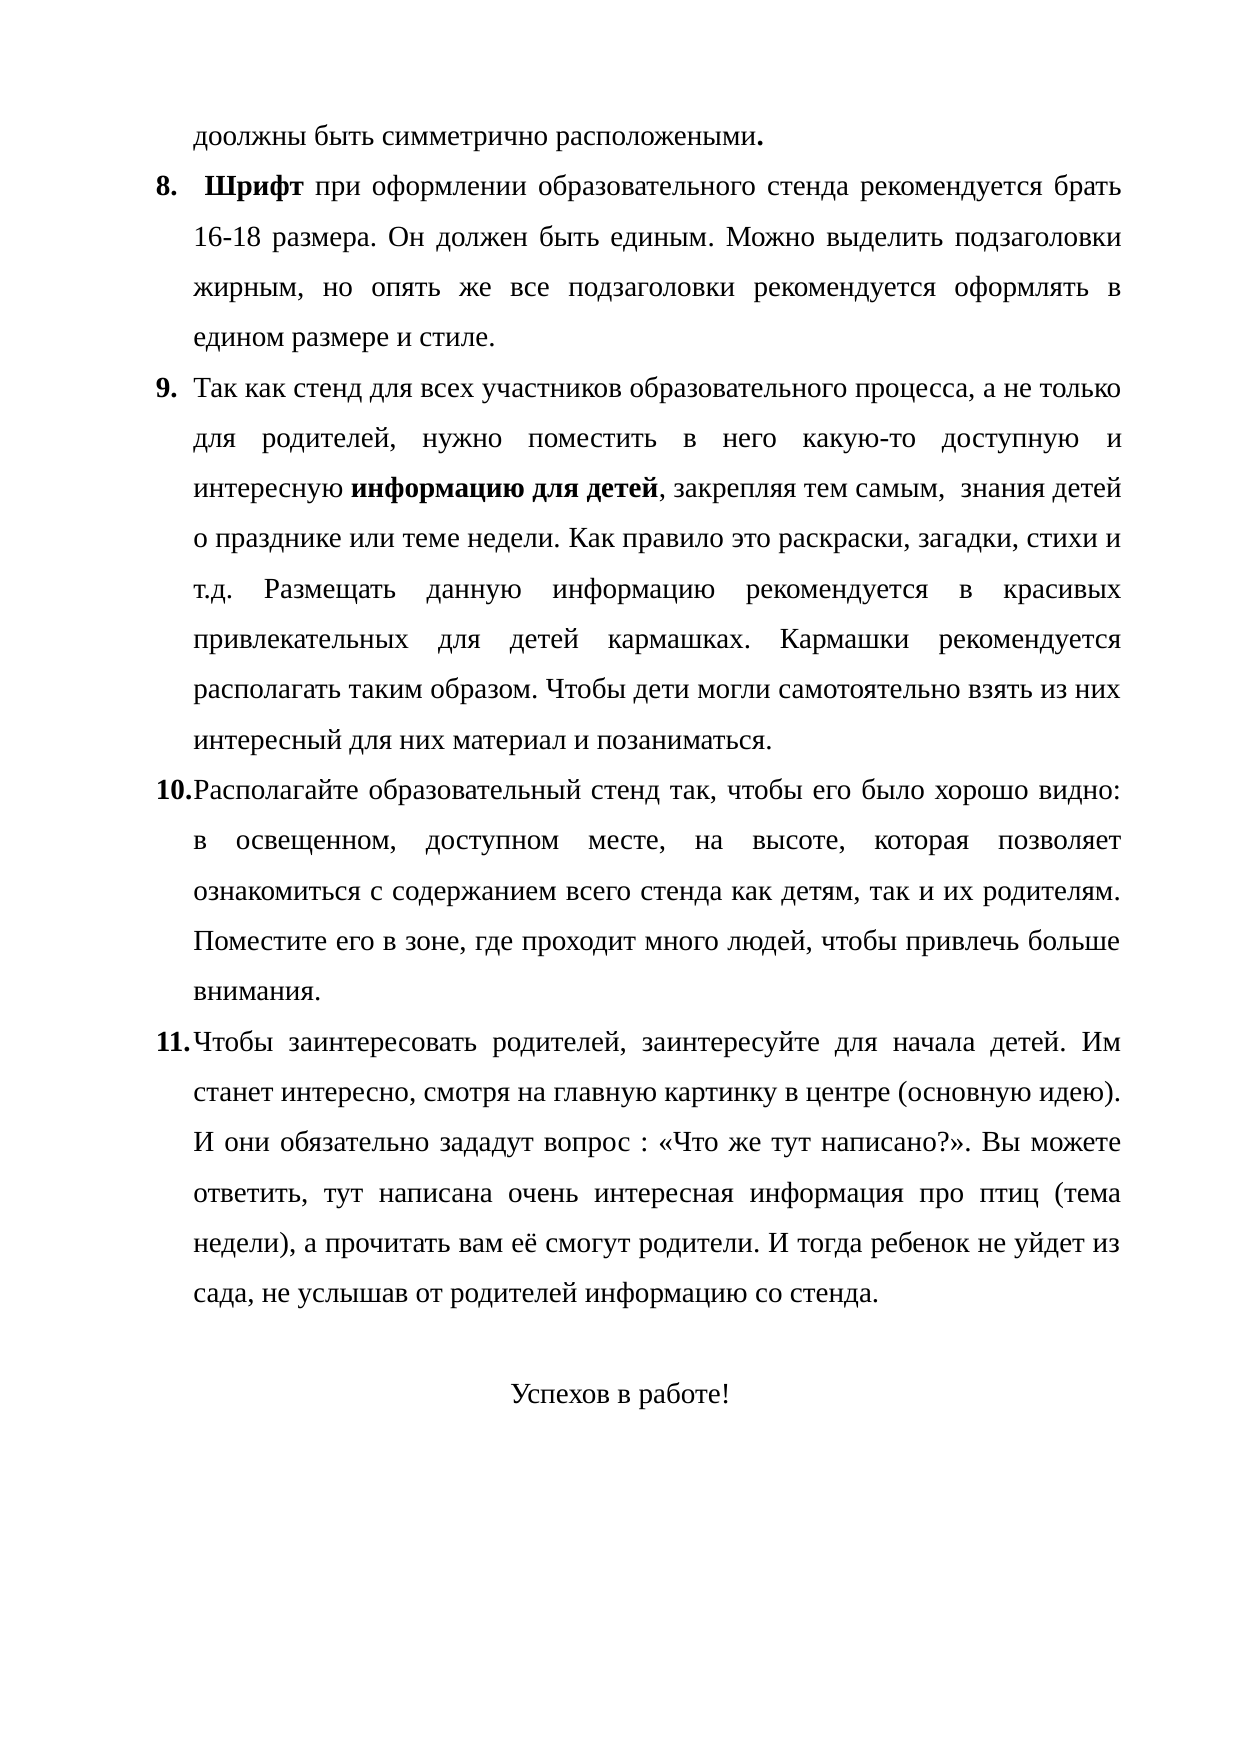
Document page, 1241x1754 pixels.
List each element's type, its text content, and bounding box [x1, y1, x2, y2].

list Располагайте образовательный стенд так, чтобы его было хорошо видно: в освещенном, доступном месте, на высоте, которая позволяет ознакомиться с содержанием всего стенда как детям, так и их родителям. Поместите его в зоне, где проходит много людей, чтобы привлечь больше внимания. [156, 772, 1122, 1007]
list Шрифт при оформлении образовательного стенда рекомендуется брать 16-18 размера. Он должен быть единым. Можно выделить подзаголовки жирным, но опять же все подзаголовки рекомендуется оформлять в едином размере и стиле. [156, 168, 1122, 353]
list Чтобы заинтересовать родителей, заинтересуйте для начала детей. Им станет интересно, смотря на главную картинку в центре (основную идею). И они обязательно зададут вопрос : «Что же тут написано?». Вы можете ответить, тут написана очень интересная информация про птиц (тема недели), а прочитать вам её смогут родители. И тогда ребенок не уйдет из сада, не услышав от родителей информацию со стенда. [156, 1024, 1122, 1309]
list доолжны быть симметрично расположеными. [156, 118, 1122, 152]
list Так как стенд для всех участников образовательного процесса, а не только для родителей, нужно поместить в него какую-то доступную и интересную информацию для детей, закрепляя тем самым, знания детей о празднике или теме недели. Как правило это раскраски, загадки, стихи и т.д. Размещать данную информацию рекомендуется в красивых привлекательных для детей кармашках. Кармашки рекомендуется располагать таким образом. Чтобы дети могли самотоятельно взять из них интересный для них материал и позаниматься. [156, 370, 1122, 755]
text Успехов в работе! [118, 1376, 1122, 1409]
